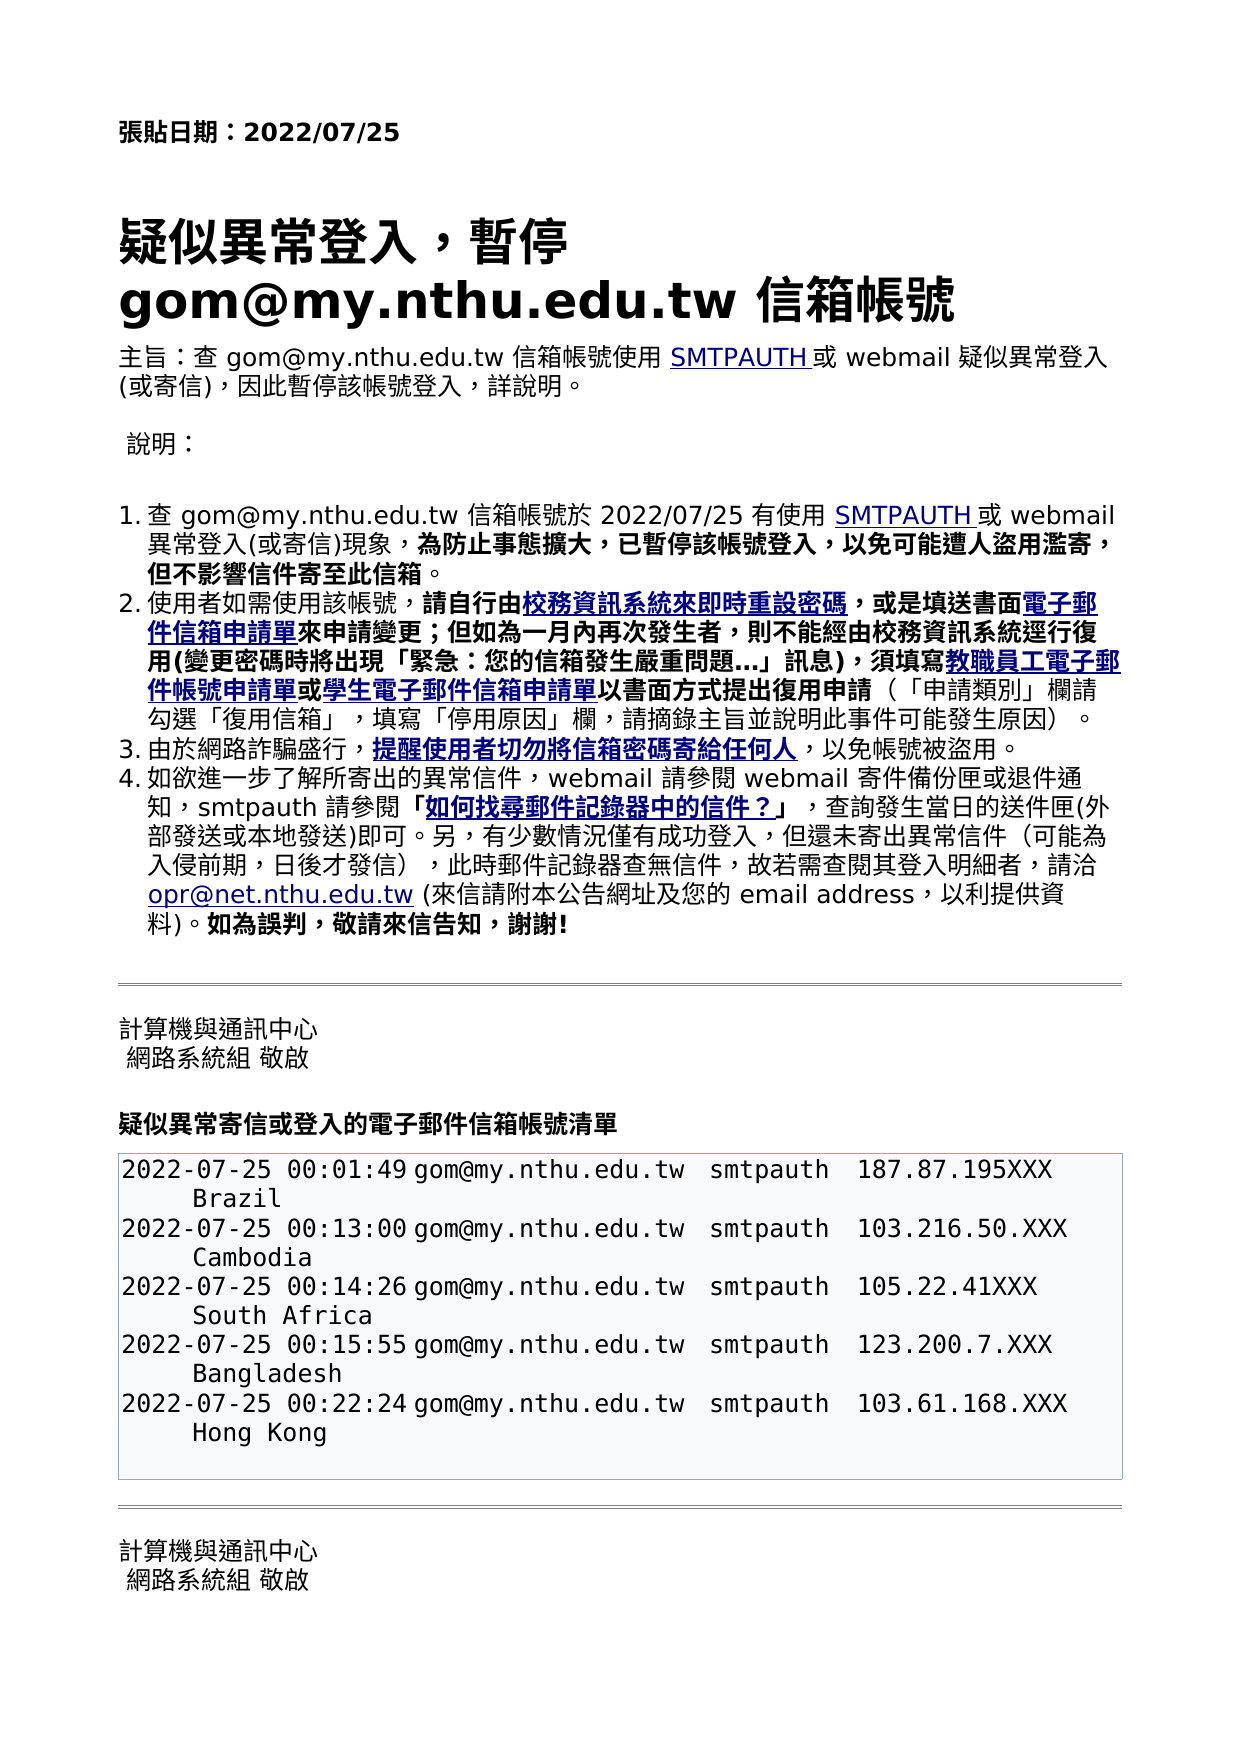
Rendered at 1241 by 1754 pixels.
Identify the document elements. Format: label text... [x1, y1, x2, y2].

subtitle 疑似異常登入，暫停 gom@my.nthu.edu.tw 信箱帳號 [118, 214, 1122, 330]
text 張貼日期：2022/07/25 [118, 118, 1122, 176]
list 如欲進一步了解所寄出的異常信件，webmail 請參閱 webmail 寄件備份匣或退件通知，smtpauth 請參閱「如何找尋郵件記錄器中的信件？」，查詢發生當日的送件匣(外部發送或本地發送)即可。另，有少數情況僅有成功登入，但還未寄出異常信件（可能為入侵前期，日後才發信），此時郵件記錄器查無信件，故若需查閱其登入明細者，請洽 opr@net.nthu.edu.tw (來信請附本公告網址及您的 email address，以利提供資料)。如為誤判，敬請來信告知，謝謝! [118, 764, 1122, 939]
list 使用者如需使用該帳號，請自行由校務資訊系統來即時重設密碼，或是填送書面電子郵件信箱申請單來申請變更；但如為一月內再次發生者，則不能經由校務資訊系統逕行復用(變更密碼時將出現「緊急：您的信箱發生嚴重問題…」訊息)，須填寫教職員工電子郵件帳號申請單或學生電子郵件信箱申請單以書面方式提出復用申請（「申請類別」欄請勾選「復用信箱」，填寫「停用原因」欄，請摘錄主旨並說明此事件可能發生原因）。 [118, 589, 1122, 735]
text 計算機與通訊中心 網路系統組 敬啟 [118, 1537, 1122, 1596]
text 計算機與通訊中心 網路系統組 敬啟 [118, 1015, 1122, 1073]
text 2022-07-25 00:01:49 gom@my.nthu.edu.tw smtpauth 187.87.195XXX Brazil 2022-07-25 00:13:00 gom@my.nthu.edu.tw smtpauth 103.216.50.XXX Cambodia 2022-07-25 00:14:26 gom@my.nthu.edu.tw smtpauth 105.22.41XXX South Africa 2022-07-25 00:15:55 gom@my.nthu.edu.tw smtpauth 123.200.7.XXX Bangladesh 2022-07-25 00:22:24 gom@my.nthu.edu.tw smtpauth 103.61.168.XXX Hong Kong [119, 1154, 1122, 1479]
subtitle 疑似異常寄信或登入的電子郵件信箱帳號清單 [118, 1111, 1122, 1140]
text 主旨：查 gom@my.nthu.edu.tw 信箱帳號使用 SMTPAUTH或 webmail 疑似異常登入(或寄信)，因此暫停該帳號登入，詳說明。 說明： [118, 343, 1122, 459]
list 由於網路詐騙盛行，提醒使用者切勿將信箱密碼寄給任何人，以免帳號被盜用。 [118, 735, 1122, 764]
list 查 gom@my.nthu.edu.tw 信箱帳號於 2022/07/25 有使用 SMTPAUTH或 webmail 異常登入(或寄信)現象，為防止事態擴大，已暫停該帳號登入，以免可能遭人盜用濫寄，但不影響信件寄至此信箱。 [118, 502, 1122, 589]
